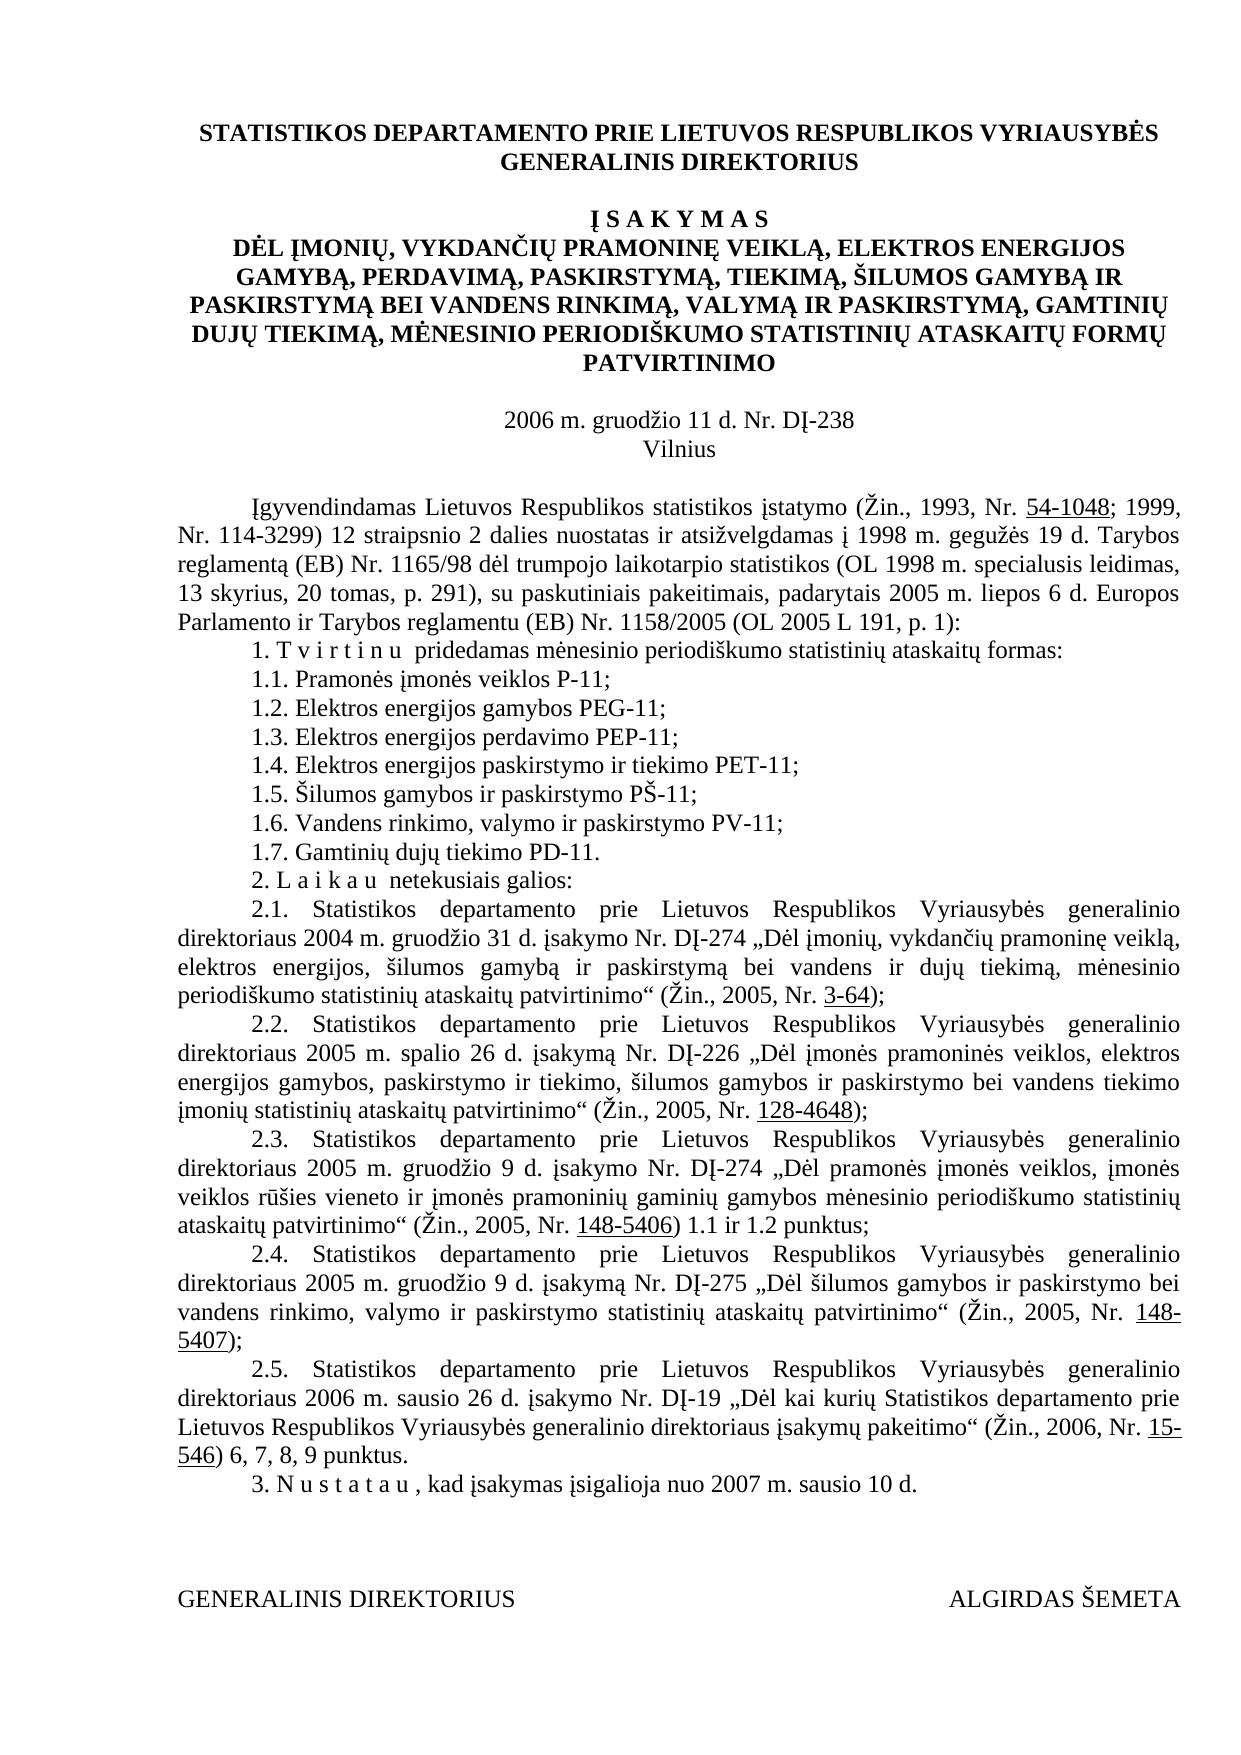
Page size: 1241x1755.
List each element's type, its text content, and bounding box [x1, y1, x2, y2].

text 2006 m. gruodžio 11 d. Nr. DĮ-238 [177, 406, 1181, 434]
text STATISTIKOS DEPARTAMENTO PRIE LIETUVOS RESPUBLIKOS VYRIAUSYBĖS GENERALINIS DIREKTORIUS [177, 118, 1181, 176]
text 1.3. Elektros energijos perdavimo PEP-11; [177, 722, 1181, 751]
text 2.1. Statistikos departamento prie Lietuvos Respublikos Vyriausybės generalinio direktoriaus 2004 m. gruodžio 31 d. įsakymo Nr. DĮ-274 „Dėl įmonių, vykdančių pramoninę veiklą, elektros energijos, šilumos gamybą ir paskirstymą bei vandens ir dujų tiekimą, mėnesinio periodiškumo statistinių ataskaitų patvirtinimo“ (Žin., 2005, Nr. 3-64); [177, 894, 1181, 1009]
text 1.4. Elektros energijos paskirstymo ir tiekimo PET-11; [177, 751, 1181, 779]
text 1.6. Vandens rinkimo, valymo ir paskirstymo PV-11; [177, 808, 1181, 837]
text 2.4. Statistikos departamento prie Lietuvos Respublikos Vyriausybės generalinio direktoriaus 2005 m. gruodžio 9 d. įsakymą Nr. DĮ-275 „Dėl šilumos gamybos ir paskirstymo bei vandens rinkimo, valymo ir paskirstymo statistinių ataskaitų patvirtinimo“ (Žin., 2005, Nr. 148-5407); [177, 1239, 1181, 1354]
text 3. Nustatau, kad įsakymas įsigalioja nuo 2007 m. sausio 10 d. [177, 1469, 1181, 1498]
text 2.5. Statistikos departamento prie Lietuvos Respublikos Vyriausybės generalinio direktoriaus 2006 m. sausio 26 d. įsakymo Nr. DĮ-19 „Dėl kai kurių Statistikos departamento prie Lietuvos Respublikos Vyriausybės generalinio direktoriaus įsakymų pakeitimo“ (Žin., 2006, Nr. 15-546) 6, 7, 8, 9 punktus. [177, 1354, 1181, 1469]
text Į S A K Y M A S [177, 204, 1181, 233]
text 1.1. Pramonės įmonės veiklos P-11; [177, 664, 1181, 693]
text GENERALINIS DIREKTORIUS ALGIRDAS ŠEMETA [177, 1584, 1181, 1613]
text Įgyvendindamas Lietuvos Respublikos statistikos įstatymo (Žin., 1993, Nr. 54-1048; 1999, Nr. 114-3299) 12 straipsnio 2 dalies nuostatas ir atsižvelgdamas į 1998 m. gegužės 19 d. Tarybos reglamentą (EB) Nr. 1165/98 dėl trumpojo laikotarpio statistikos (OL 1998 m. specialusis leidimas, 13 skyrius, 20 tomas, p. 291), su paskutiniais pakeitimais, padarytais 2005 m. liepos 6 d. Europos Parlamento ir Tarybos reglamentu (EB) Nr. 1158/2005 (OL 2005 L 191, p. 1): [177, 492, 1181, 636]
text 2.3. Statistikos departamento prie Lietuvos Respublikos Vyriausybės generalinio direktoriaus 2005 m. gruodžio 9 d. įsakymo Nr. DĮ-274 „Dėl pramonės įmonės veiklos, įmonės veiklos rūšies vieneto ir įmonės pramoninių gaminių gamybos mėnesinio periodiškumo statistinių ataskaitų patvirtinimo“ (Žin., 2005, Nr. 148-5406) 1.1 ir 1.2 punktus; [177, 1124, 1181, 1239]
text 1.2. Elektros energijos gamybos PEG-11; [177, 693, 1181, 722]
text DĖL ĮMONIŲ, VYKDANČIŲ PRAMONINĘ VEIKLĄ, ELEKTROS ENERGIJOS GAMYBĄ, PERDAVIMĄ, PASKIRSTYMĄ, TIEKIMĄ, ŠILUMOS GAMYBĄ IR PASKIRSTYMĄ BEI VANDENS RINKIMĄ, VALYMĄ IR PASKIRSTYMĄ, GAMTINIŲ DUJŲ TIEKIMĄ, MĖNESINIO PERIODIŠKUMO STATISTINIŲ ATASKAITŲ FORMŲ PATVIRTINIMO [177, 233, 1181, 377]
text 1. Tvirtinu pridedamas mėnesinio periodiškumo statistinių ataskaitų formas: [177, 636, 1181, 664]
text 1.7. Gamtinių dujų tiekimo PD-11. [177, 837, 1181, 866]
text Vilnius [177, 434, 1181, 463]
text 2.2. Statistikos departamento prie Lietuvos Respublikos Vyriausybės generalinio direktoriaus 2005 m. spalio 26 d. įsakymą Nr. DĮ-226 „Dėl įmonės pramoninės veiklos, elektros energijos gamybos, paskirstymo ir tiekimo, šilumos gamybos ir paskirstymo bei vandens tiekimo įmonių statistinių ataskaitų patvirtinimo“ (Žin., 2005, Nr. 128-4648); [177, 1009, 1181, 1124]
text 1.5. Šilumos gamybos ir paskirstymo PŠ-11; [177, 779, 1181, 808]
text 2. Laikau netekusiais galios: [177, 866, 1181, 894]
